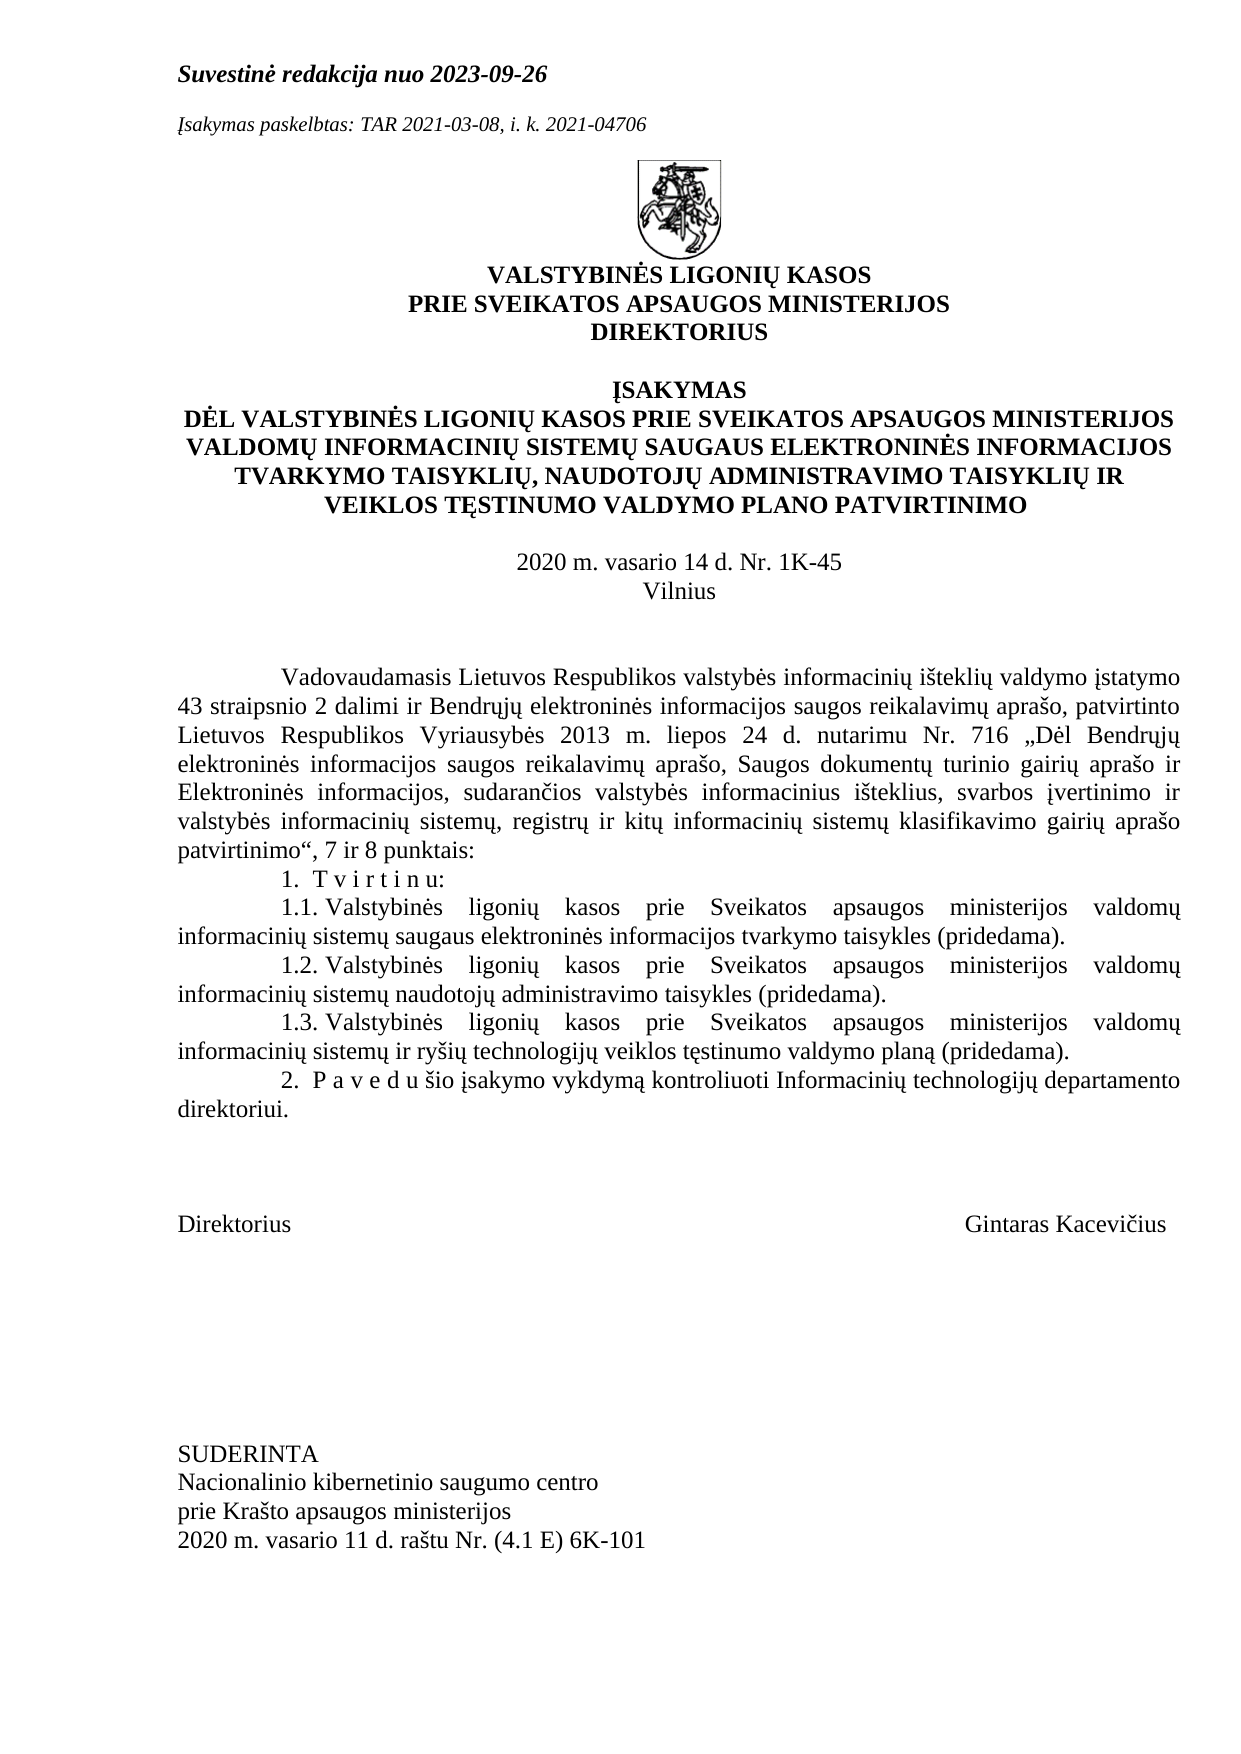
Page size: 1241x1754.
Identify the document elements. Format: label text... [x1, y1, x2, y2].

text Vilnius [177, 576, 1181, 605]
text ĮSAKYMAS [177, 375, 1181, 404]
text VALSTYBINĖS LIGONIŲ KASOS [177, 260, 1181, 289]
text prie Krašto apsaugos ministerijos [177, 1496, 1181, 1525]
text PRIE SVEIKATOS APSAUGOS MINISTERIJOS [177, 289, 1181, 317]
text 2. P a v e d u šio įsakymo vykdymą kontroliuoti Informacinių technologijų departamento direktoriui. [177, 1065, 1181, 1122]
text 1. T v i r t i n u: [177, 864, 1181, 892]
text 2020 m. vasario 11 d. raštu Nr. (4.1 E) 6K-101 [177, 1525, 1181, 1554]
text Suvestinė redakcija nuo 2023-09-26 [177, 59, 1181, 88]
text Nacionalinio kibernetinio saugumo centro [177, 1467, 1181, 1496]
text 1.1. Valstybinės ligonių kasos prie Sveikatos apsaugos ministerijos valdomų informacinių sistemų saugaus elektroninės informacijos tvarkymo taisykles (pridedama). [177, 892, 1181, 950]
text 1.3. Valstybinės ligonių kasos prie Sveikatos apsaugos ministerijos valdomų informacinių sistemų ir ryšių technologijų veiklos tęstinumo valdymo planą (pridedama). [177, 1007, 1181, 1065]
text Įsakymas paskelbtas: TAR 2021-03-08, i. k. 2021-04706 [177, 112, 1181, 136]
text DIREKTORIUS [177, 317, 1181, 346]
text 2020 m. vasario 14 d. Nr. 1K-45 [177, 547, 1181, 576]
text DĖL VALSTYBINĖS LIGONIŲ KASOS PRIE SVEIKATOS APSAUGOS MINISTERIJOS VALDOMŲ INFORMACINIŲ SISTEMŲ SAUGAUS ELEKTRONINĖS INFORMACIJOS TVARKYMO TAISYKLIŲ, NAUDOTOJŲ ADMINISTRAVIMO TAISYKLIŲ IR VEIKLOS TĘSTINUMO VALDYMO PLANO PATVIRTINIMO [177, 404, 1181, 519]
text SUDERINTA [177, 1439, 1181, 1467]
text Vadovaudamasis Lietuvos Respublikos valstybės informacinių išteklių valdymo įstatymo 43 straipsnio 2 dalimi ir Bendrųjų elektroninės informacijos saugos reikalavimų aprašo, patvirtinto Lietuvos Respublikos Vyriausybės 2013 m. liepos 24 d. nutarimu Nr. 716 „Dėl Bendrųjų elektroninės informacijos saugos reikalavimų aprašo, Saugos dokumentų turinio gairių aprašo ir Elektroninės informacijos, sudarančios valstybės informacinius išteklius, svarbos įvertinimo ir valstybės informacinių sistemų, registrų ir kitų informacinių sistemų klasifikavimo gairių aprašo patvirtinimo“, 7 ir 8 punktais: [177, 662, 1181, 864]
text 1.2. Valstybinės ligonių kasos prie Sveikatos apsaugos ministerijos valdomų informacinių sistemų naudotojų administravimo taisykles (pridedama). [177, 950, 1181, 1007]
text Direktorius Gintaras Kacevičius [177, 1209, 1181, 1237]
